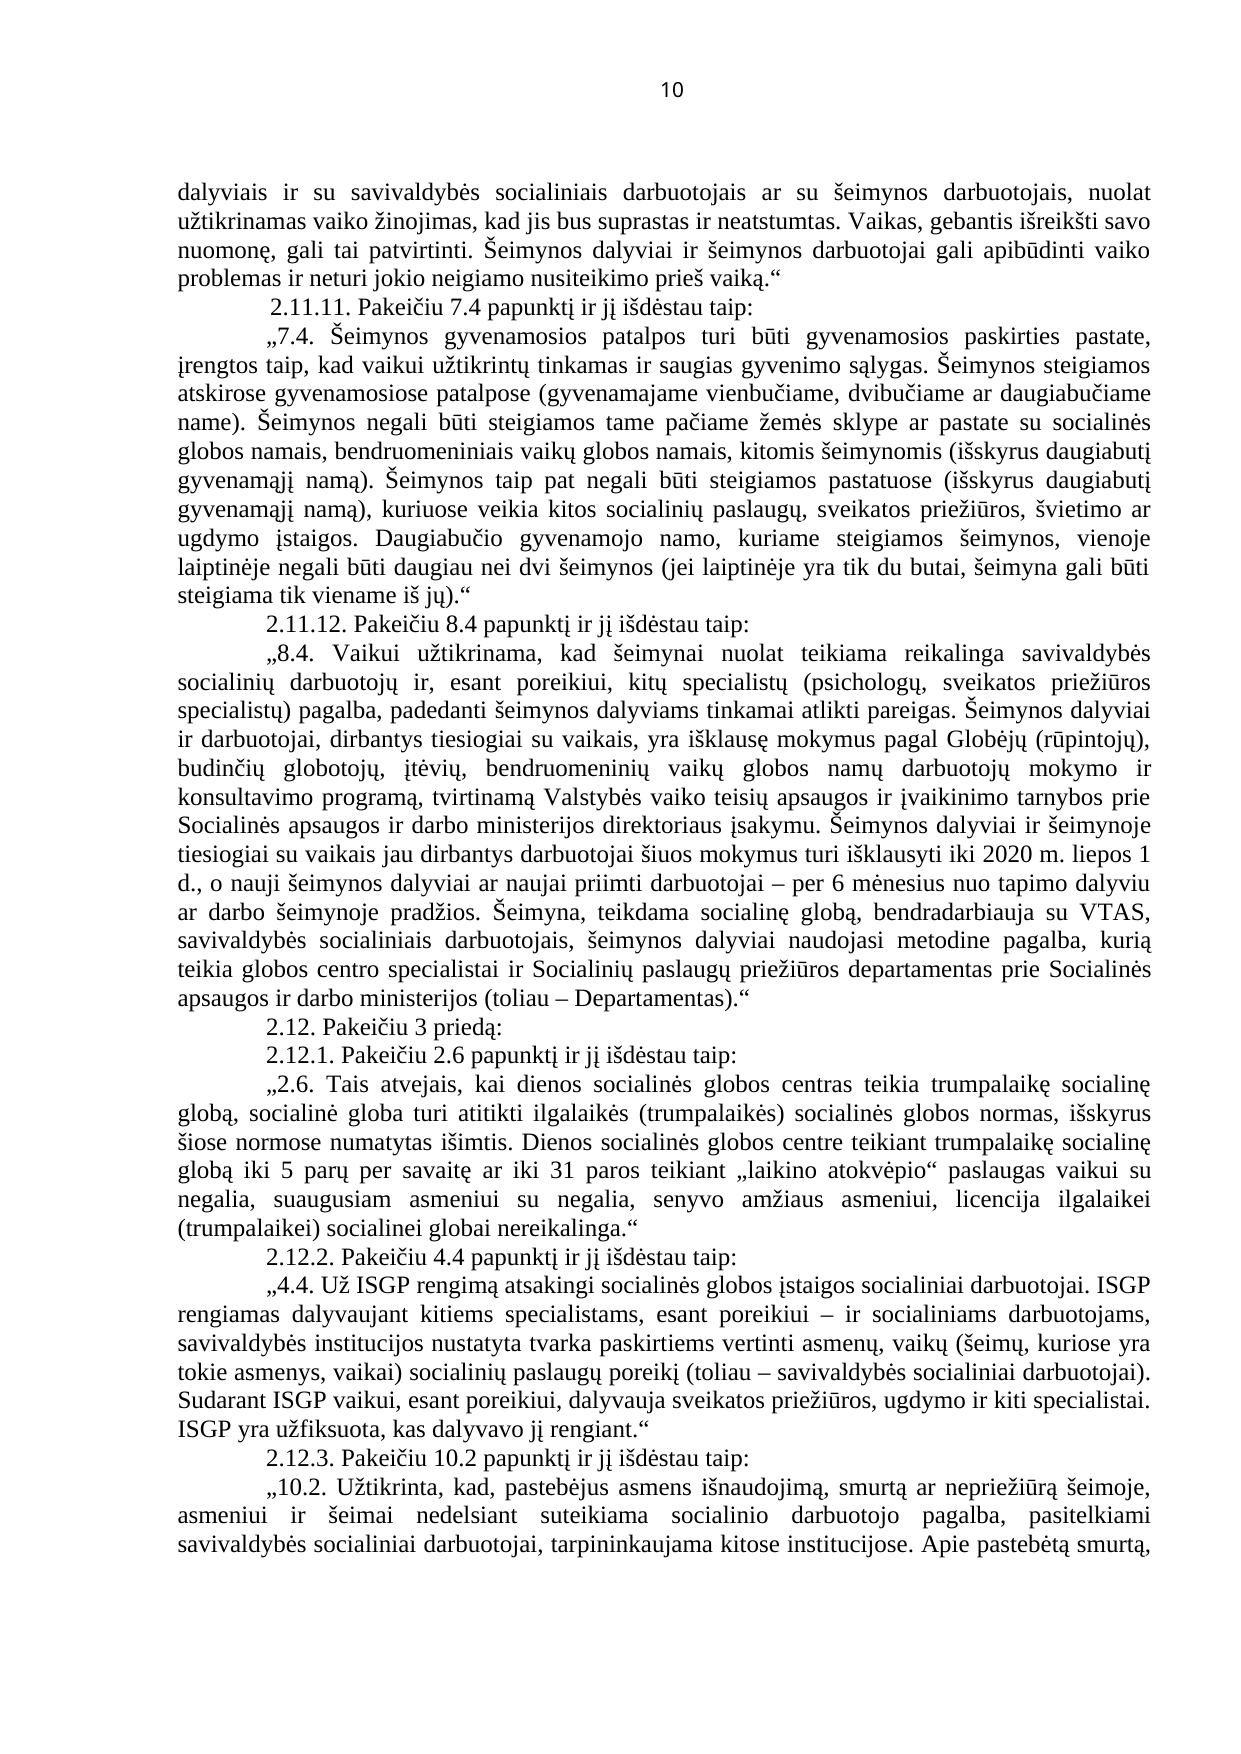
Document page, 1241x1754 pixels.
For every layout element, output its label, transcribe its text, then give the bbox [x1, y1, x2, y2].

text 2.11.11. Pakeičiu 7.4 papunktį ir jį išdėstau taip: [177, 292, 1152, 321]
text „2.6. Tais atvejais, kai dienos socialinės globos centras teikia trumpalaikę socialinę globą, socialinė globa turi atitikti ilgalaikės (trumpalaikės) socialinės globos normas, išskyrus šiose normose numatytas išimtis. Dienos socialinės globos centre teikiant trumpalaikę socialinę globą iki 5 parų per savaitę ar iki 31 paros teikiant „laikino atokvėpio“ paslaugas vaikui su negalia, suaugusiam asmeniui su negalia, senyvo amžiaus asmeniui, licencija ilgalaikei (trumpalaikei) socialinei globai nereikalinga.“ [177, 1069, 1152, 1242]
text 2.11.12. Pakeičiu 8.4 papunktį ir jį išdėstau taip: [177, 609, 1152, 638]
text 2.12.1. Pakeičiu 2.6 papunktį ir jį išdėstau taip: [177, 1040, 1152, 1069]
text „8.4. Vaikui užtikrinama, kad šeimynai nuolat teikiama reikalinga savivaldybės socialinių darbuotojų ir, esant poreikiui, kitų specialistų (psichologų, sveikatos priežiūros specialistų) pagalba, padedanti šeimynos dalyviams tinkamai atlikti pareigas. Šeimynos dalyviai ir darbuotojai, dirbantys tiesiogiai su vaikais, yra išklausę mokymus pagal Globėjų (rūpintojų), budinčių globotojų, įtėvių, bendruomeninių vaikų globos namų darbuotojų mokymo ir konsultavimo programą, tvirtinamą Valstybės vaiko teisių apsaugos ir įvaikinimo tarnybos prie Socialinės apsaugos ir darbo ministerijos direktoriaus įsakymu. Šeimynos dalyviai ir šeimynoje tiesiogiai su vaikais jau dirbantys darbuotojai šiuos mokymus turi išklausyti iki 2020 m. liepos 1 d., o nauji šeimynos dalyviai ar naujai priimti darbuotojai – per 6 mėnesius nuo tapimo dalyviu ar darbo šeimynoje pradžios. Šeimyna, teikdama socialinę globą, bendradarbiauja su VTAS, savivaldybės socialiniais darbuotojais, šeimynos dalyviai naudojasi metodine pagalba, kurią teikia globos centro specialistai ir Socialinių paslaugų priežiūros departamentas prie Socialinės apsaugos ir darbo ministerijos (toliau – Departamentas).“ [177, 638, 1152, 1012]
text „7.4. Šeimynos gyvenamosios patalpos turi būti gyvenamosios paskirties pastate, įrengtos taip, kad vaikui užtikrintų tinkamas ir saugias gyvenimo sąlygas. Šeimynos steigiamos atskirose gyvenamosiose patalpose (gyvenamajame vienbučiame, dvibučiame ar daugiabučiame name). Šeimynos negali būti steigiamos tame pačiame žemės sklype ar pastate su socialinės globos namais, bendruomeniniais vaikų globos namais, kitomis šeimynomis (išskyrus daugiabutį gyvenamąjį namą). Šeimynos taip pat negali būti steigiamos pastatuose (išskyrus daugiabutį gyvenamąjį namą), kuriuose veikia kitos socialinių paslaugų, sveikatos priežiūros, švietimo ar ugdymo įstaigos. Daugiabučio gyvenamojo namo, kuriame steigiamos šeimynos, vienoje laiptinėje negali būti daugiau nei dvi šeimynos (jei laiptinėje yra tik du butai, šeimyna gali būti steigiama tik viename iš jų).“ [177, 321, 1152, 609]
text „4.4. Už ISGP rengimą atsakingi socialinės globos įstaigos socialiniai darbuotojai. ISGP rengiamas dalyvaujant kitiems specialistams, esant poreikiui – ir socialiniams darbuotojams, savivaldybės institucijos nustatyta tvarka paskirtiems vertinti asmenų, vaikų (šeimų, kuriose yra tokie asmenys, vaikai) socialinių paslaugų poreikį (toliau – savivaldybės socialiniai darbuotojai). Sudarant ISGP vaikui, esant poreikiui, dalyvauja sveikatos priežiūros, ugdymo ir kiti specialistai. ISGP yra užfiksuota, kas dalyvavo jį rengiant.“ [177, 1270, 1152, 1443]
text 2.12. Pakeičiu 3 priedą: [177, 1012, 1152, 1040]
text dalyviais ir su savivaldybės socialiniais darbuotojais ar su šeimynos darbuotojais, nuolat užtikrinamas vaiko žinojimas, kad jis bus suprastas ir neatstumtas. Vaikas, gebantis išreikšti savo nuomonę, gali tai patvirtinti. Šeimynos dalyviai ir šeimynos darbuotojai gali apibūdinti vaiko problemas ir neturi jokio neigiamo nusiteikimo prieš vaiką.“ [177, 177, 1152, 292]
text 2.12.2. Pakeičiu 4.4 papunktį ir jį išdėstau taip: [177, 1242, 1152, 1270]
text „10.2. Užtikrinta, kad, pastebėjus asmens išnaudojimą, smurtą ar nepriežiūrą šeimoje, asmeniui ir šeimai nedelsiant suteikiama socialinio darbuotojo pagalba, pasitelkiami savivaldybės socialiniai darbuotojai, tarpininkaujama kitose institucijose. Apie pastebėtą smurtą, [177, 1472, 1152, 1558]
text 2.12.3. Pakeičiu 10.2 papunktį ir jį išdėstau taip: [177, 1443, 1152, 1472]
